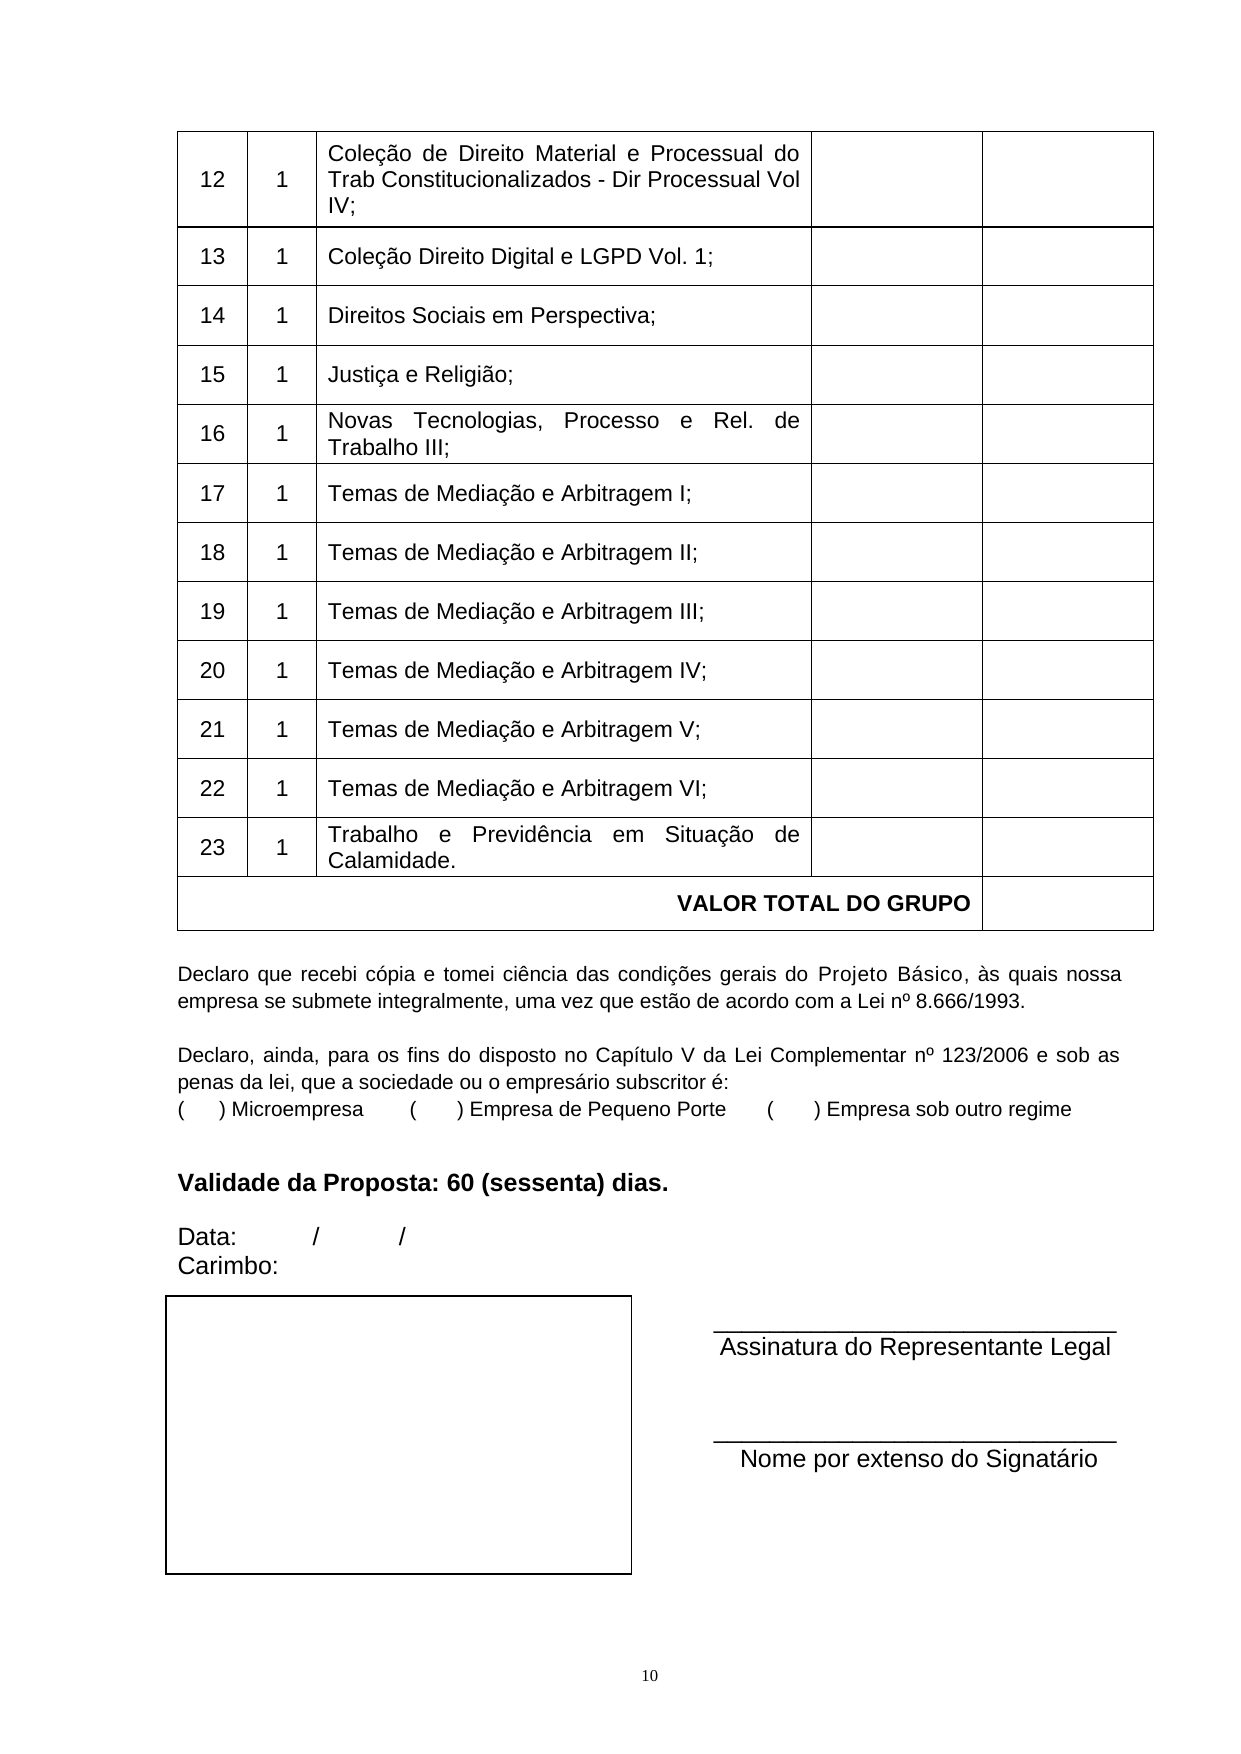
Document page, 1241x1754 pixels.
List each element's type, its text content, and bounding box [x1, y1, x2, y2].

text Nome por extenso do Signatário [632, 1444, 1122, 1473]
table_cell [812, 523, 982, 581]
table_cell 22 [178, 759, 247, 817]
table_cell Temas de Mediação e Arbitragem III; [317, 582, 811, 640]
table_cell Justiça e Religião; [317, 346, 811, 403]
table_cell Direitos Sociais em Perspectiva; [317, 286, 811, 344]
table_cell [983, 405, 1153, 463]
text Assinatura do Representante Legal [709, 1334, 1122, 1361]
table_cell 20 [178, 641, 247, 699]
table_cell 1 [248, 818, 316, 876]
table_cell [812, 759, 982, 817]
table_cell 1 [248, 700, 316, 758]
table_cell VALOR TOTAL DO GRUPO [178, 877, 982, 930]
table_cell 13 [178, 228, 247, 285]
table_cell [983, 818, 1153, 876]
table_cell [983, 464, 1153, 522]
table_cell [983, 132, 1153, 226]
table_cell [812, 700, 982, 758]
table_cell 15 [178, 346, 247, 403]
table_cell Temas de Mediação e Arbitragem V; [317, 700, 811, 758]
table_cell 1 [248, 228, 316, 285]
table_cell 1 [248, 759, 316, 817]
table_cell 1 [248, 346, 316, 403]
table_cell 1 [248, 641, 316, 699]
text _____________________________ [709, 1307, 1122, 1334]
table_cell [983, 700, 1153, 758]
table_cell 1 [248, 523, 316, 581]
table_cell Novas Tecnologias, Processo e Rel. de Trabalho III; [317, 405, 811, 463]
table_cell 21 [178, 700, 247, 758]
table_cell [983, 582, 1153, 640]
text Carimbo: [177, 1251, 1121, 1280]
table_cell [812, 286, 982, 344]
table_cell 1 [248, 132, 316, 226]
table_cell [983, 346, 1153, 403]
table_cell 23 [178, 818, 247, 876]
table_cell [812, 228, 982, 285]
text Declaro, ainda, para os fins do disposto no Capítulo V da Lei Complementar nº 123/2006 e sob as penas da lei, que a sociedade ou o empresário subscritor é: [177, 1041, 1122, 1095]
table_cell [983, 877, 1153, 930]
table_cell [812, 132, 982, 226]
table_cell [812, 405, 982, 463]
table_cell [983, 759, 1153, 817]
table_cell Coleção Direito Digital e LGPD Vol. 1; [317, 228, 811, 285]
table_cell Temas de Mediação e Arbitragem VI; [317, 759, 811, 817]
table_cell 1 [248, 464, 316, 522]
table_cell [983, 523, 1153, 581]
table_cell 1 [248, 405, 316, 463]
table_cell [983, 228, 1153, 285]
table_cell 14 [178, 286, 247, 344]
table_cell 12 [178, 132, 247, 226]
table_cell 16 [178, 405, 247, 463]
table_cell [812, 346, 982, 403]
table_cell [983, 286, 1153, 344]
table_cell [812, 818, 982, 876]
table_cell Temas de Mediação e Arbitragem I; [317, 464, 811, 522]
table_cell 17 [178, 464, 247, 522]
text _____________________________ [709, 1415, 1122, 1444]
table_cell Temas de Mediação e Arbitragem IV; [317, 641, 811, 699]
text ( ) Microempresa ( ) Empresa de Pequeno Porte ( ) Empresa sob outro regime [177, 1095, 1122, 1122]
table_cell [983, 641, 1153, 699]
text Declaro que recebi cópia e tomei ciência das condições gerais do Projeto Básico, às quais nossa empresa se submete integralmente, uma vez que estão de acordo com a Lei nº 8.666/1993. [177, 959, 1122, 1014]
text Data: / / [177, 1224, 1121, 1251]
table_cell Temas de Mediação e Arbitragem II; [317, 523, 811, 581]
table_cell Trabalho e Previdência em Situação de Calamidade. [317, 818, 811, 876]
table_cell 1 [248, 582, 316, 640]
table_cell [812, 464, 982, 522]
table_cell 19 [178, 582, 247, 640]
table_cell 18 [178, 523, 247, 581]
table_cell [812, 641, 982, 699]
text Validade da Proposta: 60 (sessenta) dias. [177, 1170, 1121, 1197]
table_cell 1 [248, 286, 316, 344]
table_cell Coleção de Direito Material e Processual do Trab Constitucionalizados - Dir Processual Vol IV; [317, 132, 811, 226]
table_cell [812, 582, 982, 640]
